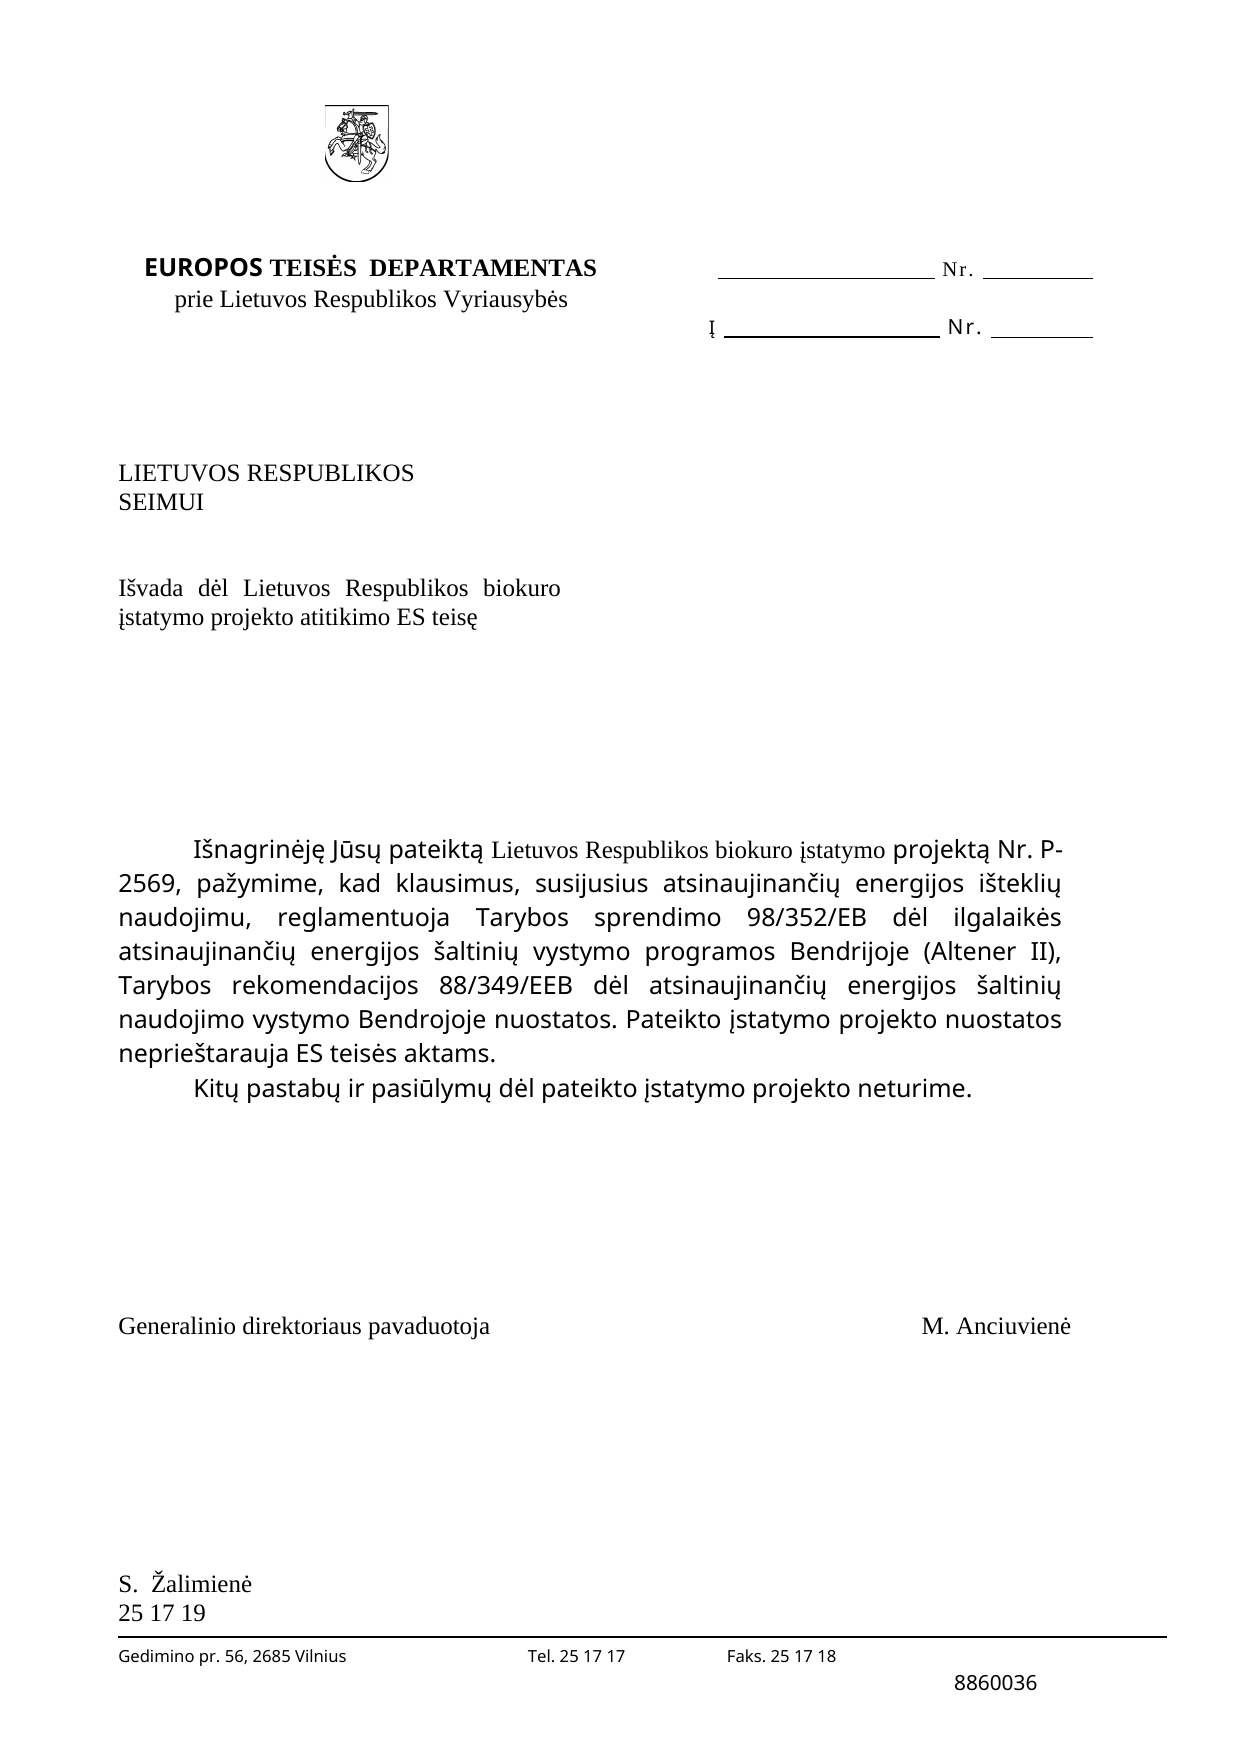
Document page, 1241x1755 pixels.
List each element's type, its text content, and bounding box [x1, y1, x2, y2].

text Išnagrinėję Jūsų pateiktą Lietuvos Respublikos biokuro įstatymo projektą Nr. P-2569, pažymime, kad klausimus, susijusius atsinaujinančių energijos išteklių naudojimu, reglamentuoja Tarybos sprendimo 98/352/EB dėl ilgalaikės atsinaujinančių energijos šaltinių vystymo programos Bendrijoje (Altener II), Tarybos rekomendacijos 88/349/EEB dėl atsinaujinančių energijos šaltinių naudojimo vystymo Bendrojoje nuostatos. Pateikto įstatymo projekto nuostatos neprieštarauja ES teisės aktams. [118, 832, 1063, 1070]
text S. Žalimienė [118, 1569, 1167, 1598]
text SEIMUI [118, 487, 1167, 516]
text LIETUVOS RESPUBLIKOS [118, 458, 1167, 487]
text Generalinio direktoriaus pavaduotoja M. Anciuvienė [118, 1311, 1167, 1339]
text Išvada dėl Lietuvos Respublikos biokuro įstatymo projekto atitikimo ES teisę [118, 573, 561, 631]
text Kitų pastabų ir pasiūlymų dėl pateikto įstatymo projekto neturime. [118, 1070, 1093, 1104]
text 25 17 19 [118, 1598, 1167, 1627]
